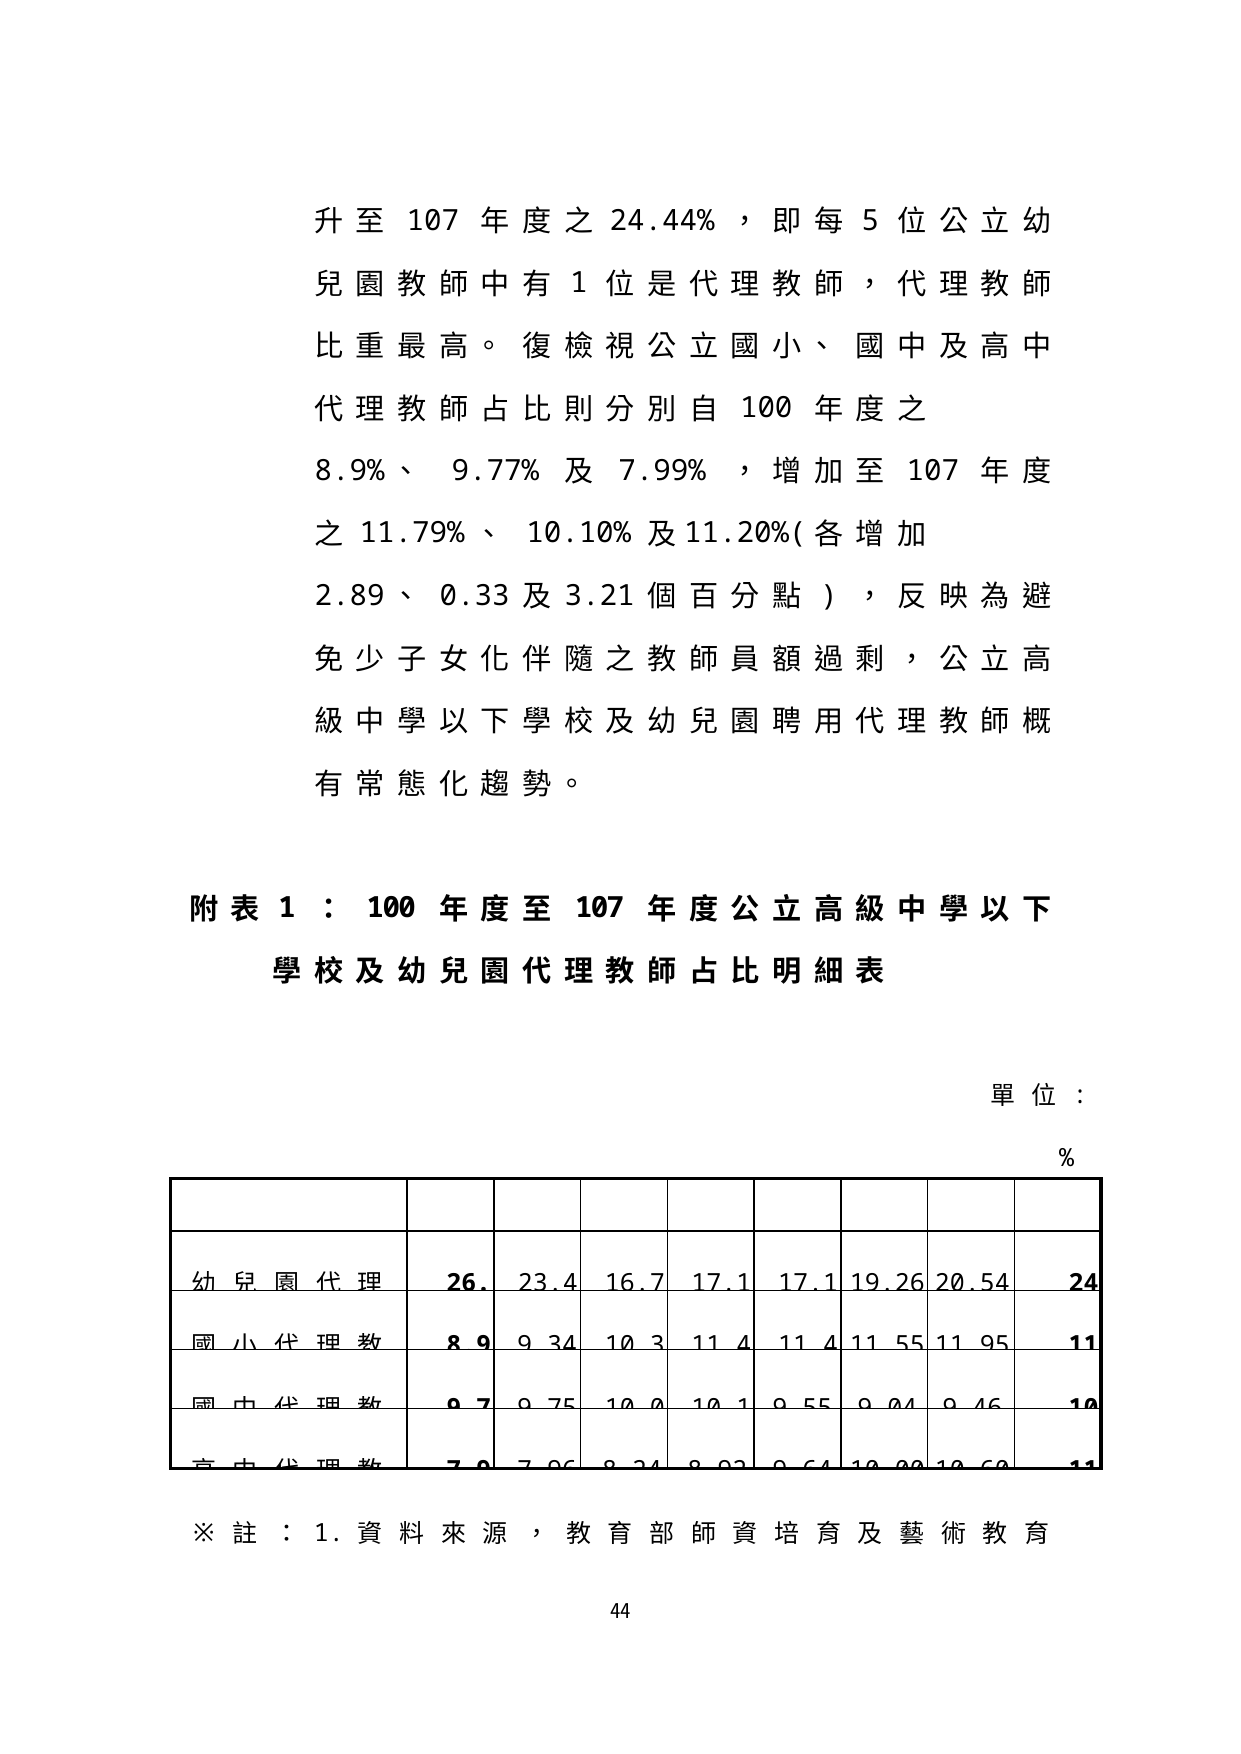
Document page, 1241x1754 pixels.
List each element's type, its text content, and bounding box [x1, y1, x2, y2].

table_cell 10.00 [842, 1409, 927, 1467]
table_cell 24.44 [1015, 1232, 1099, 1289]
table_header 106 [928, 1180, 1014, 1230]
table_header 100 [408, 1180, 493, 1230]
table_header 年度 項目 [172, 1180, 406, 1230]
table_cell 19.26 [842, 1232, 927, 1289]
text ※註：1.資料來源，教育部師資培育及藝術教育 [168, 1490, 1087, 1552]
table_cell 11.47 [755, 1291, 840, 1348]
table_cell 9.64 [755, 1409, 840, 1467]
table_cell 8.90 [408, 1291, 493, 1348]
table_cell 16.72 [581, 1232, 667, 1289]
table_cell 10.10 [1015, 1350, 1099, 1408]
table_cell 9.55 [755, 1350, 840, 1408]
table_cell 10.60 [928, 1409, 1014, 1467]
table_cell 10.37 [581, 1291, 667, 1348]
table_cell 幼兒園代理教師占比 [172, 1232, 406, 1289]
table_cell 幼兒園代理教師占比 [278, 1274, 295, 1289]
table_header 104 [755, 1180, 840, 1230]
table_cell 9.46 [928, 1350, 1014, 1408]
table_cell 17.15 [668, 1232, 753, 1289]
table_header 107 [1015, 1180, 1099, 1230]
table_cell 高中代理教師占比 [172, 1409, 406, 1467]
table_cell 10.09 [581, 1350, 667, 1408]
table_header 105 [842, 1180, 927, 1230]
table_cell 國小代理教師占比 [172, 1291, 406, 1348]
table_cell 9.04 [842, 1350, 927, 1408]
table_cell 10.10 [668, 1350, 753, 1408]
table_header 101 [495, 1180, 580, 1230]
table_cell 11.20 [1015, 1409, 1099, 1467]
table_cell 9.75 [495, 1350, 580, 1408]
table_cell 11.95 [928, 1291, 1014, 1348]
table_cell 9.77 [408, 1350, 493, 1408]
table_cell 8.92 [668, 1409, 753, 1467]
text 升至107年度之24.44%，即每5位公立幼兒園教師中有1位是代理教師，代理教師比重最高。復檢視公立國小、國中及高中代理教師占比則分別自100年度之8.9%、9.77%及7.99%，增加至107年度之11.79%、10.10%及11.20%(各增加2.89、0.33及3.21個百分點)，反映為避免少子女化伴隨之教師員額過剩，公立高級中學以下學校及幼兒園聘用代理教師概有常態化趨勢。 [271, 177, 1058, 865]
table_cell 8.24 [581, 1409, 667, 1467]
table_cell 11.79 [1015, 1291, 1099, 1348]
table_header 102 [581, 1180, 667, 1230]
table_cell 20.54 [928, 1232, 1014, 1289]
table_cell 9.34 [495, 1291, 580, 1348]
table_cell 7.96 [495, 1409, 580, 1467]
table_cell 11.55 [842, 1291, 927, 1348]
table_cell 17.12 [755, 1232, 840, 1289]
table_cell 國中代理教師占比 [172, 1350, 406, 1408]
table_header 103 [668, 1180, 753, 1230]
table_cell 23.43 [495, 1232, 580, 1289]
table_cell 7.99 [408, 1409, 493, 1467]
table_cell 26.22 [408, 1232, 493, 1289]
text 附表1：100年度至107年度公立高級中學以下學校及幼兒園代理教師占比明細表 [168, 865, 1087, 1052]
table_cell 11.41 [668, 1291, 753, 1348]
text 單位: % [153, 1052, 1087, 1177]
